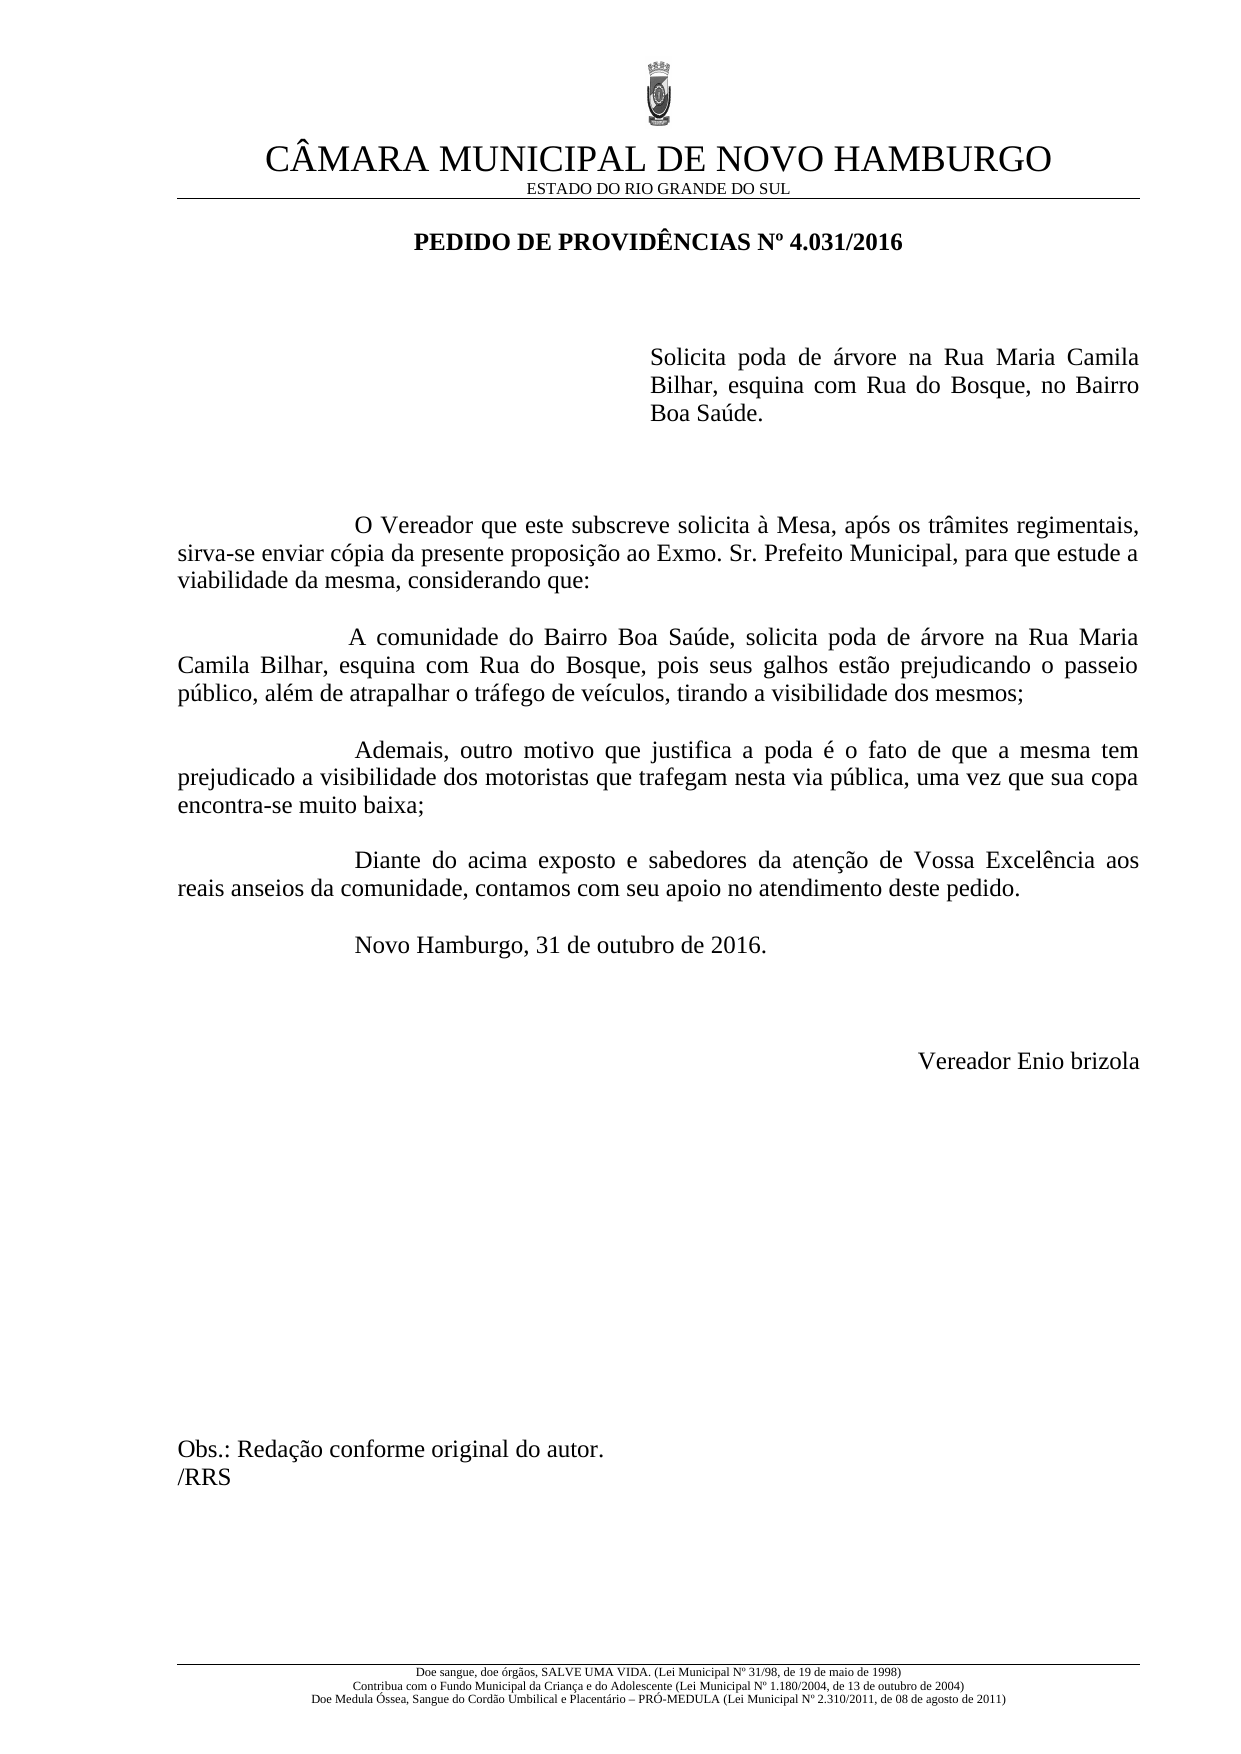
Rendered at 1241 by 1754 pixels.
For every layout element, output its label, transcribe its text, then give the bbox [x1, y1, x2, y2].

text Diante do acima exposto e sabedores da atenção de Vossa Excelência aos reais anseios da comunidade, contamos com seu apoio no atendimento deste pedido. [177, 847, 1140, 902]
text PEDIDO DE PROVIDÊNCIAS Nº 4.031/2016 [177, 228, 1140, 256]
text Obs.: Redação conforme original do autor. [177, 1435, 1140, 1463]
text Novo Hamburgo, 31 de outubro de 2016. [177, 931, 1140, 959]
text /RRS [177, 1463, 1140, 1491]
text O Vereador que este subscreve solicita à Mesa, após os trâmites regimentais, sirva-se enviar cópia da presente proposição ao Exmo. Sr. Prefeito Municipal, para que estude a viabilidade da mesma, considerando que: [177, 511, 1140, 594]
text Solicita poda de árvore na Rua Maria Camila Bilhar, esquina com Rua do Bosque, no Bairro Boa Saúde. [650, 343, 1140, 427]
text A comunidade do Bairro Boa Saúde, solicita poda de árvore na Rua Maria Camila Bilhar, esquina com Rua do Bosque, pois seus galhos estão prejudicando o passeio público, além de atrapalhar o tráfego de veículos, tirando a visibilidade dos mesmos; [177, 623, 1140, 707]
text Vereador Enio brizola [177, 1047, 1140, 1075]
text Ademais, outro motivo que justifica a poda é o fato de que a mesma tem prejudicado a visibilidade dos motoristas que trafegam nesta via pública, uma vez que sua copa encontra-se muito baixa; [177, 736, 1140, 819]
